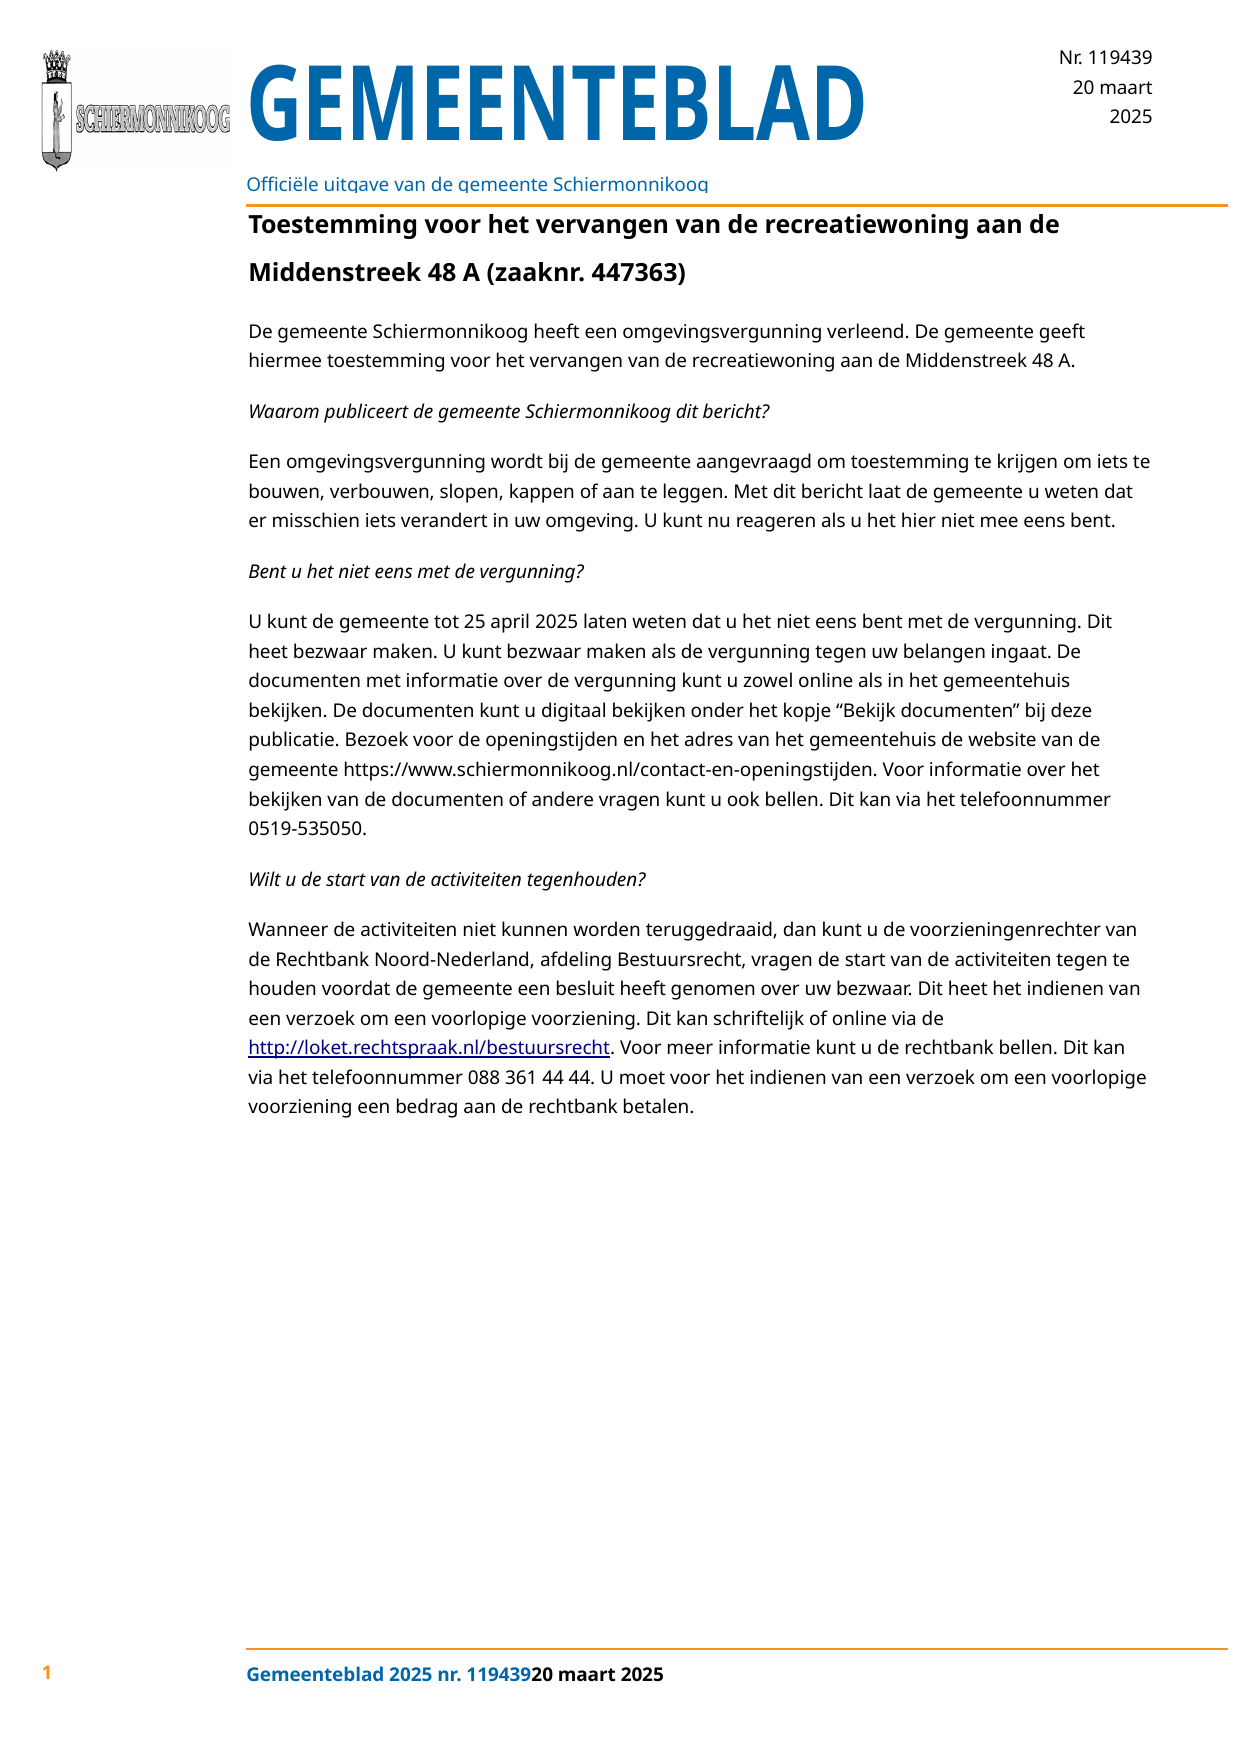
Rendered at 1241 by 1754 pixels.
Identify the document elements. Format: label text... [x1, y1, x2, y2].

text Wilt u de start van de activiteiten tegenhouden? [248, 866, 1152, 892]
text U kunt de gemeente tot 25 april 2025 laten weten dat u het niet eens bent met de vergunning. Dit heet bezwaar maken. U kunt bezwaar maken als de vergunning tegen uw belangen ingaat. De documenten met informatie over de vergunning kunt u zowel online als in het gemeentehuis bekijken. De documenten kunt u digitaal bekijken onder het kopje “Bekijk documenten” bij deze publicatie. Bezoek voor de openingstijden en het adres van het gemeentehuis de website van de gemeente https://www.schiermonnikoog.nl/contact-en-openingstijden. Voor informatie over het bekijken van de documenten of andere vragen kunt u ook bellen. Dit kan via het telefoonnummer 0519-535050. [248, 608, 1152, 841]
text Bent u het niet eens met de vergunning? [248, 558, 1152, 584]
text De gemeente Schiermonnikoog heeft een omgevingsvergunning verleend. De gemeente geeft hiermee toestemming voor het vervangen van de recreatiewoning aan de Middenstreek 48 A. [248, 318, 1152, 373]
text Een omgevingsvergunning wordt bij de gemeente aangevraagd om toestemming te krijgen om iets te bouwen, verbouwen, slopen, kappen of aan te leggen. Met dit bericht laat de gemeente u weten dat er misschien iets verandert in uw omgeving. U kunt nu reageren als u het hier niet mee eens bent. [248, 448, 1152, 533]
text Toestemming voor het vervangen van de recreatiewoning aan de Middenstreek 48 A (zaaknr. 447363) [248, 207, 1152, 288]
picture [41, 47, 231, 172]
text Wanneer de activiteiten niet kunnen worden teruggedraaid, dan kunt u de voorzieningenrechter van de Rechtbank Noord-Nederland, afdeling Bestuursrecht, vragen de start van de activiteiten tegen te houden voordat de gemeente een besluit heeft genomen over uw bezwaar. Dit heet het indienen van een verzoek om een voorlopige voorziening. Dit kan schriftelijk of online via de http://loket.rechtspraak.nl/bestuursrecht. Voor meer informatie kunt u de rechtbank bellen. Dit kan via het telefoonnummer 088 361 44 44. U moet voor het indienen van een verzoek om een voorlopige voorziening een bedrag aan de rechtbank betalen. [248, 916, 1152, 1119]
text Waarom publiceert de gemeente Schiermonnikoog dit bericht? [248, 398, 1152, 424]
